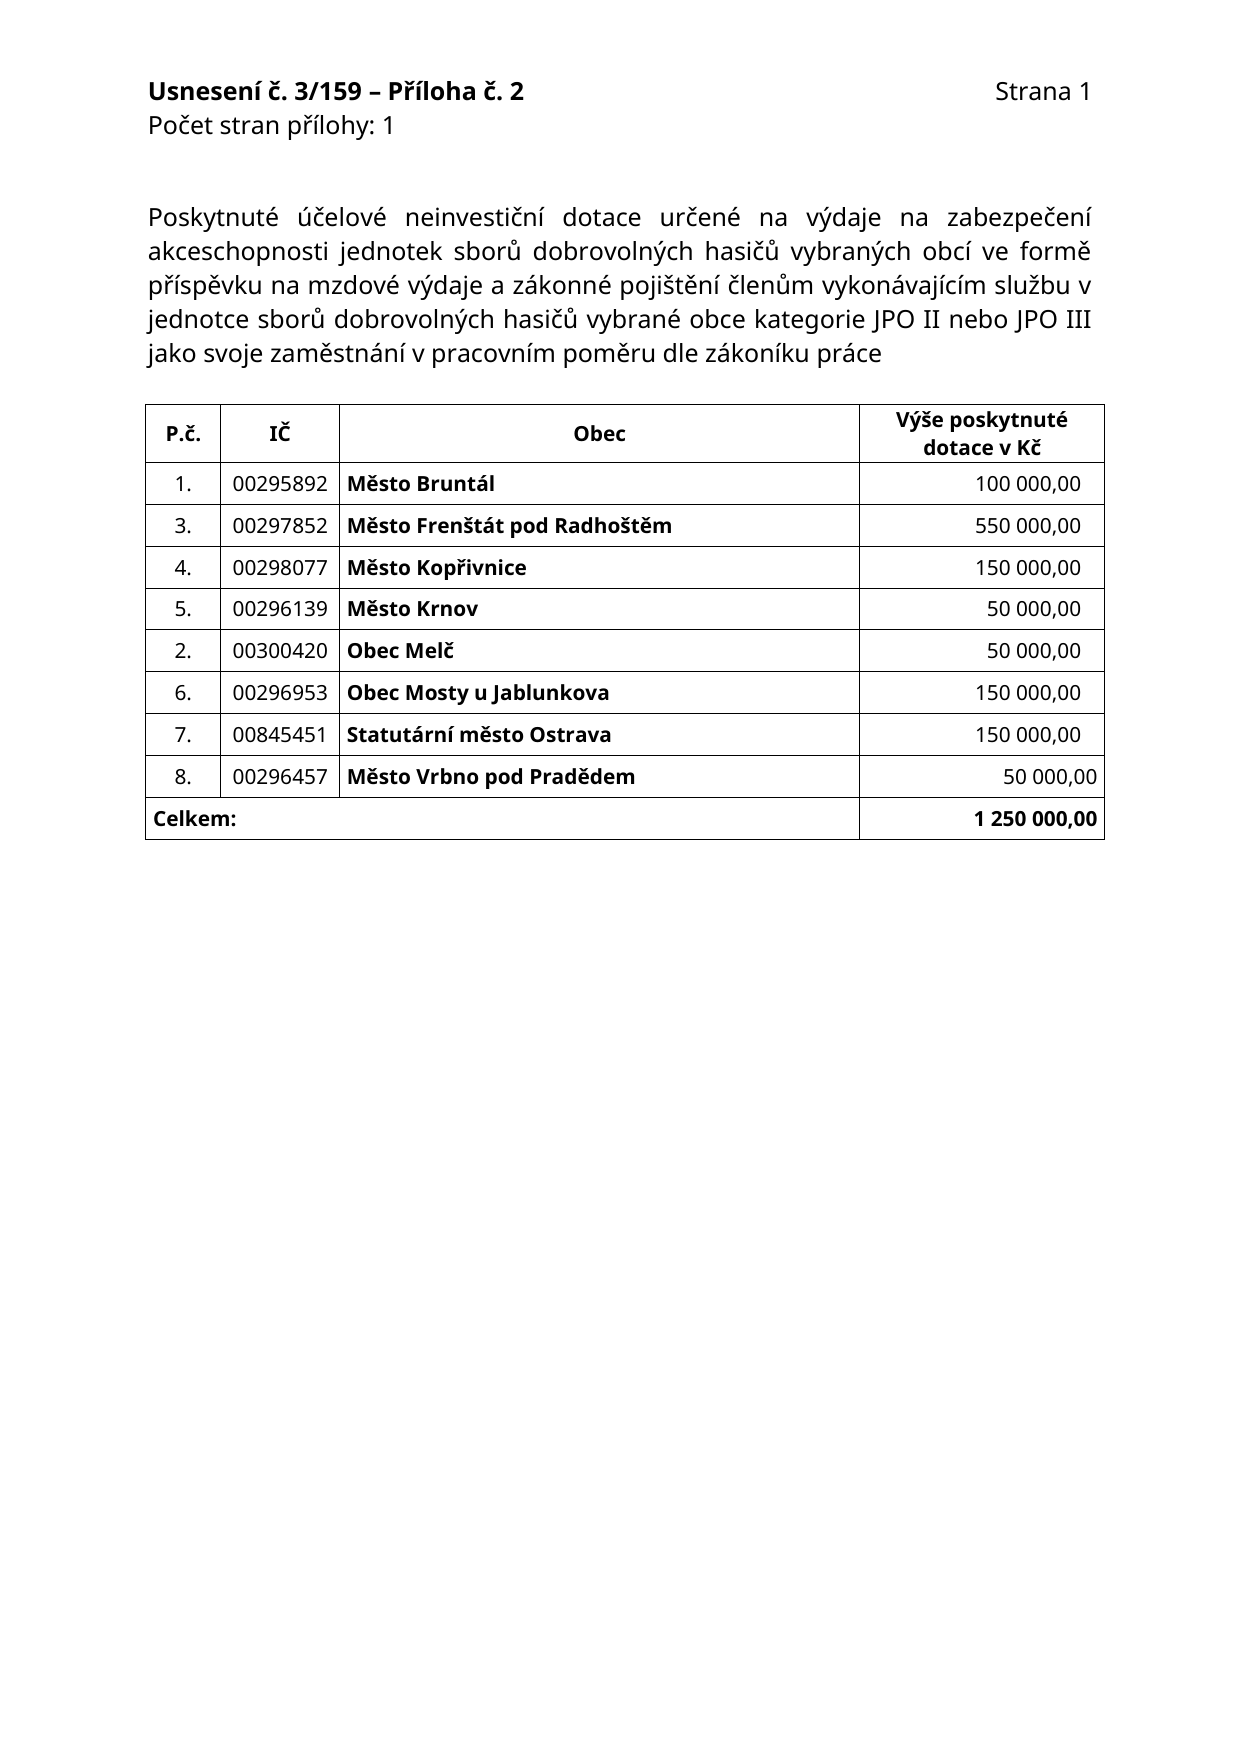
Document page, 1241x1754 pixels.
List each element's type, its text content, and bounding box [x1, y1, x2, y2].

table_cell Celkem: [146, 798, 859, 839]
table_cell 100 000,00 [860, 463, 1104, 504]
table_cell 50 000,00 [860, 589, 1104, 629]
table_cell 00845451 [221, 714, 339, 755]
table_cell 00298077 [221, 547, 339, 587]
table_cell 1. [146, 463, 220, 504]
table_cell 00296457 [221, 756, 339, 797]
table_cell 6. [146, 672, 220, 713]
table_cell 00295892 [221, 463, 339, 504]
table_cell 150 000,00 [860, 714, 1104, 755]
table_header Výše poskytnuté dotace v Kč [860, 405, 1104, 462]
table_cell Město Krnov [340, 589, 859, 629]
table_cell 00296139 [221, 589, 339, 629]
table_cell 2. [146, 630, 220, 671]
table_cell Město Kopřivnice [340, 547, 859, 587]
table_cell 1 250 000,00 [860, 798, 1104, 839]
table_cell 550 000,00 [860, 505, 1104, 546]
table_cell Obec Melč [340, 630, 859, 671]
table_cell Obec Mosty u Jablunkova [340, 672, 859, 713]
table_cell 4. [146, 547, 220, 587]
table_cell 150 000,00 [860, 547, 1104, 587]
table_cell 5. [146, 589, 220, 629]
table_cell 7. [146, 714, 220, 755]
table_cell 50 000,00 [860, 630, 1104, 671]
table_cell 00296953 [221, 672, 339, 713]
table_cell 8. [146, 756, 220, 797]
table_cell Město Frenštát pod Radhoštěm [340, 505, 859, 546]
table_cell 00297852 [221, 505, 339, 546]
table_header IČ [221, 405, 339, 462]
table_cell 3. [146, 505, 220, 546]
table_cell Město Bruntál [340, 463, 859, 504]
table_cell 00300420 [221, 630, 339, 671]
table_header P.č. [146, 405, 220, 462]
table_cell Statutární město Ostrava [340, 714, 859, 755]
table_cell 150 000,00 [860, 672, 1104, 713]
table_cell 50 000,00 [860, 756, 1104, 797]
text Poskytnuté účelové neinvestiční dotace určené na výdaje na zabezpečení akceschopnosti jednotek sborů dobrovolných hasičů vybraných obcí ve formě příspěvku na mzdové výdaje a zákonné pojištění členům vykonávajícím službu v jednotce sborů dobrovolných hasičů vybrané obce kategorie JPO II nebo JPO III jako svoje zaměstnání v pracovním poměru dle zákoníku práce [148, 199, 1092, 370]
table_cell Město Vrbno pod Pradědem [340, 756, 859, 797]
table_header Obec [340, 405, 859, 462]
